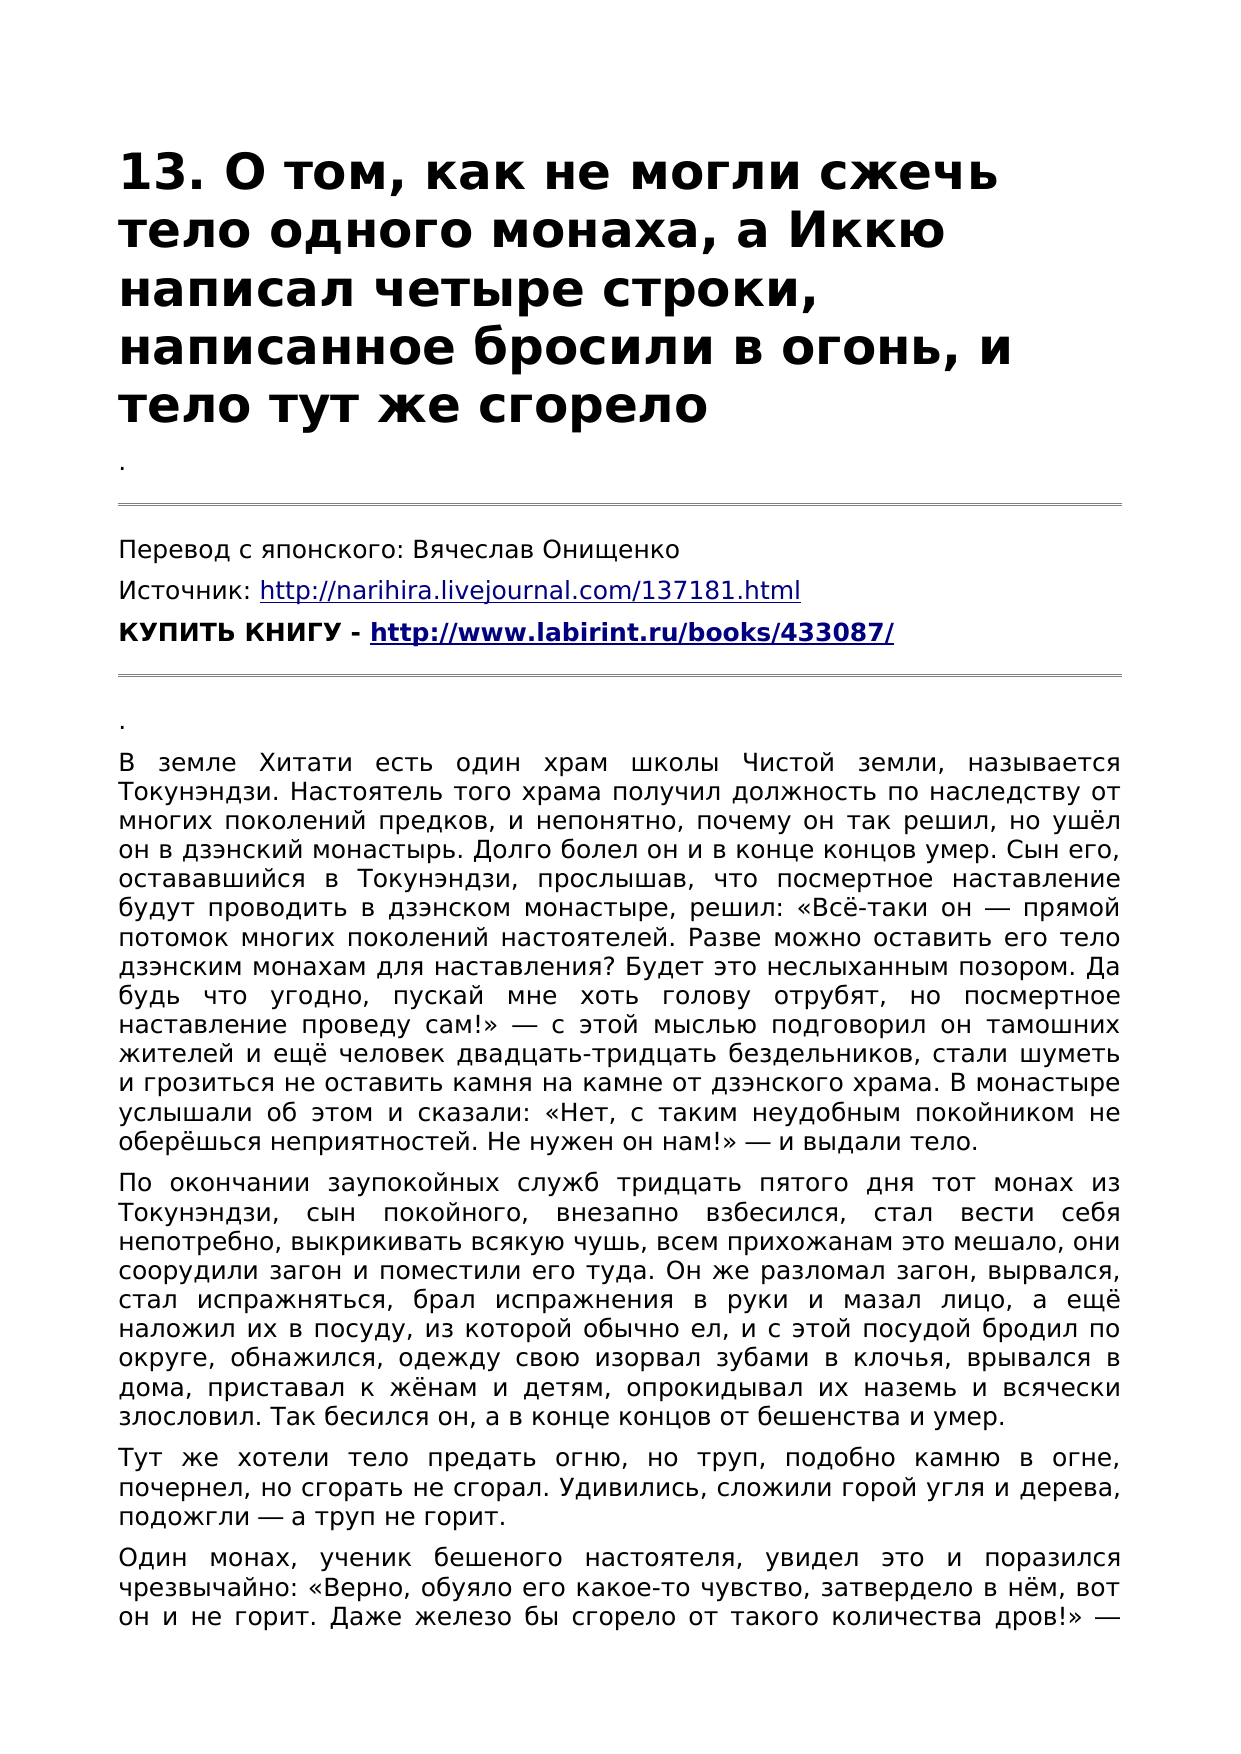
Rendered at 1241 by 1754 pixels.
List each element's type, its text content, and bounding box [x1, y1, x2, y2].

text Источник: http://narihira.livejournal.com/137181.html [118, 576, 1122, 606]
text По окончании заупокойных служб тридцать пятого дня тот монах из Токунэндзи, сын покойного, внезапно взбесился, стал вести себя непотребно, выкрикивать всякую чушь, всем прихожанам это мешало, они соорудили загон и поместили его туда. Он же разломал загон, вырвался, стал испражняться, брал испражнения в руки и мазал лицо, а ещё наложил их в посуду, из которой обычно ел, и с этой посудой бродил по округе, обнажился, одежду свою изорвал зубами в клочья, врывался в дома, приставал к жёнам и детям, опрокидывал их наземь и всячески злословил. Так бесился он, а в конце концов от бешенства и умер. [118, 1169, 1122, 1431]
text . [118, 706, 1122, 735]
text КУПИТЬ КНИГУ - http://www.labirint.ru/books/433087/ [118, 618, 1122, 647]
text Тут же хотели тело предать огню, но труп, подобно камню в огне, почернел, но сгорать не сгорал. Удивились, сложили горой угля и дерева, подожгли ― а труп не горит. [118, 1444, 1122, 1531]
text . [118, 447, 1122, 476]
text В земле Хитати есть один храм школы Чистой земли, называется Токунэндзи. Настоятель того храма получил должность по наследству от многих поколений предков, и непонятно, почему он так решил, но ушёл он в дзэнский монастырь. Долго болел он и в конце концов умер. Сын его, остававшийся в Токунэндзи, прослышав, что посмертное наставление будут проводить в дзэнском монастыре, решил: «Всё-таки он ― прямой потомок многих поколений настоятелей. Разве можно оставить его тело дзэнским монахам для наставления? Будет это неслыханным позором. Да будь что угодно, пускай мне хоть голову отрубят, но посмертное наставление проведу сам!» ― с этой мыслью подговорил он тамошних жителей и ещё человек двадцать-тридцать бездельников, стали шуметь и грозиться не оставить камня на камне от дзэнского храма. В монастыре услышали об этом и сказали: «Нет, с таким неудобным покойником не оберёшься неприятностей. Не нужен он нам!» ― и выдали тело. [118, 748, 1122, 1156]
text Один монах, ученик бешеного настоятеля, увидел это и поразился чрезвычайно: «Верно, обуяло его какое-то чувство, затвердело в нём, вот он и не горит. Даже железо бы сгорело от такого количества дров!» ― [118, 1544, 1122, 1631]
subtitle 13. О том, как не могли сжечь тело одного монаха, а Иккю написал четыре строки, написанное бросили в огонь, и тело тут же сгорело [118, 143, 1122, 434]
text Перевод с японского: Вячеслав Онищенко [118, 535, 1122, 564]
